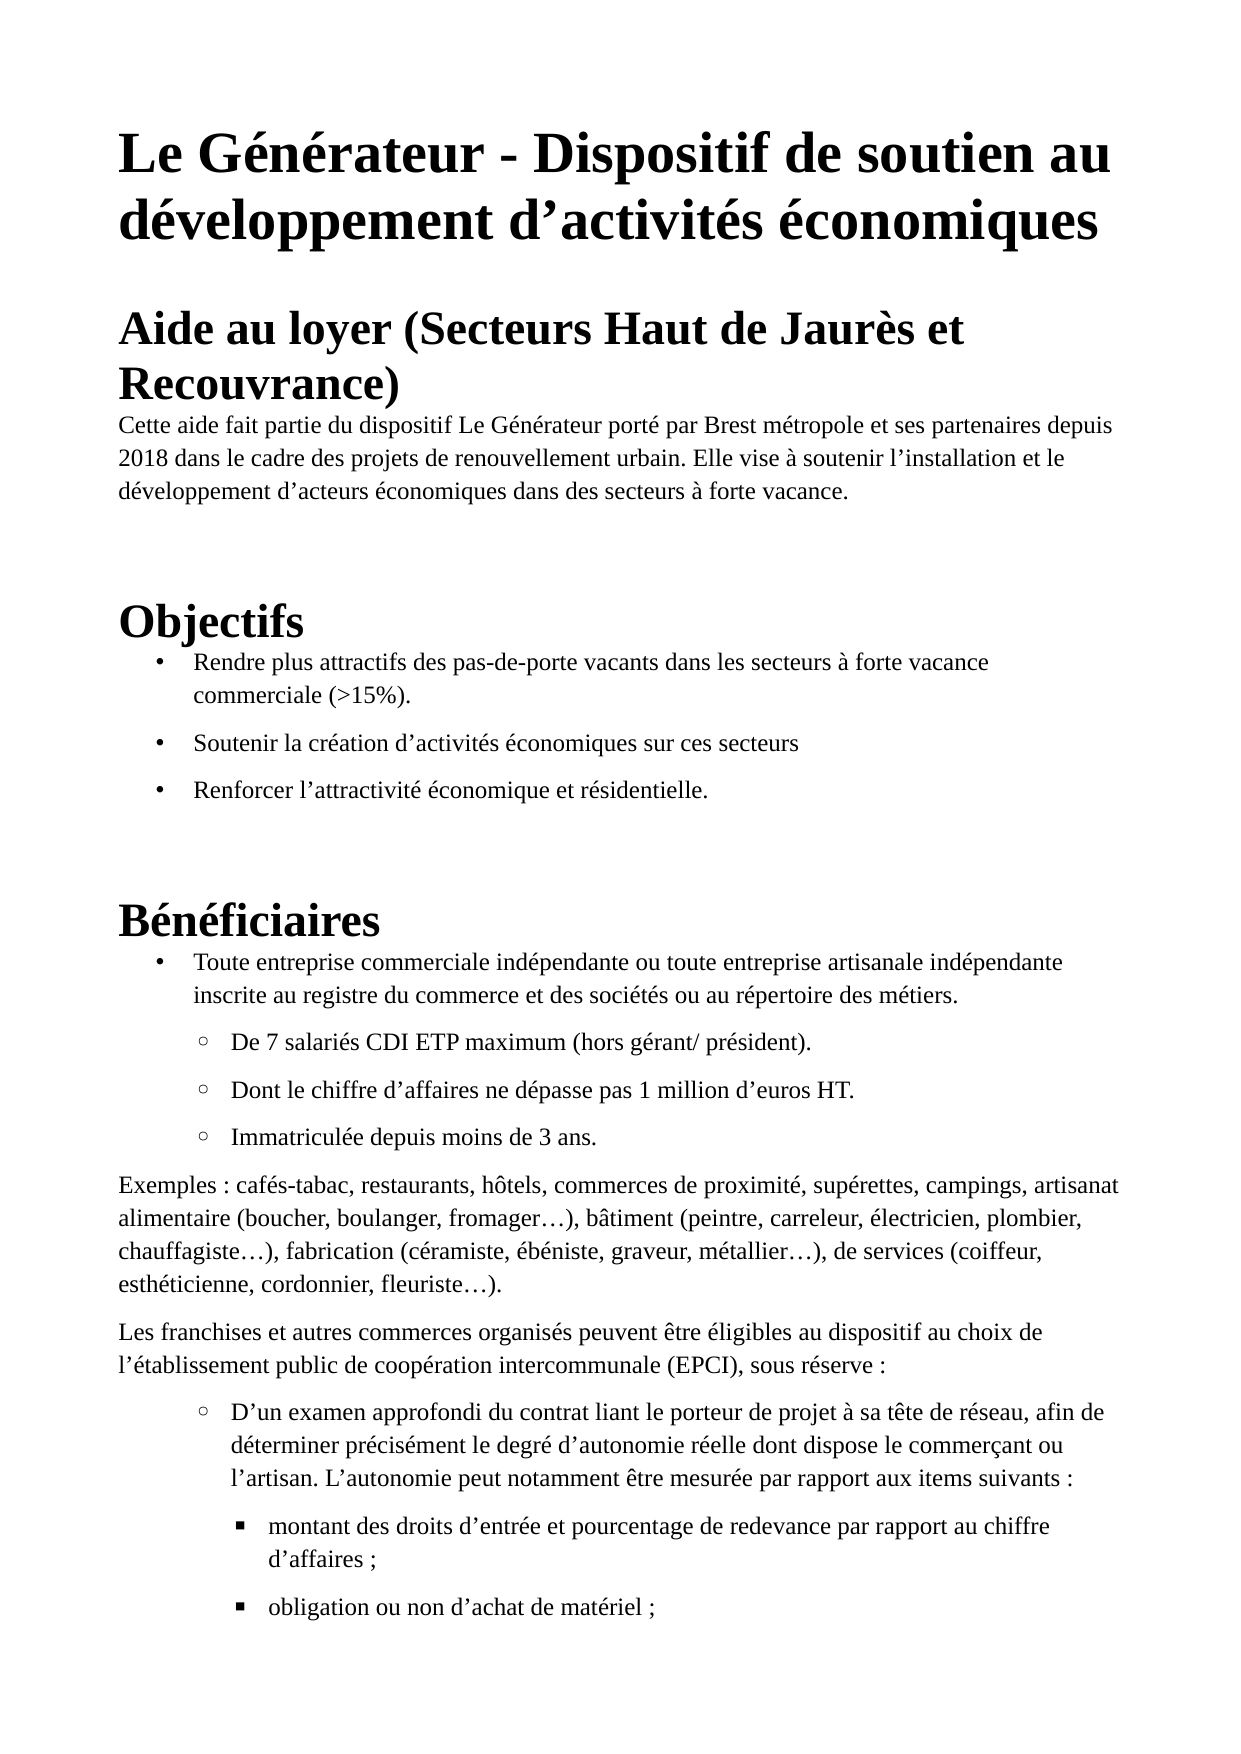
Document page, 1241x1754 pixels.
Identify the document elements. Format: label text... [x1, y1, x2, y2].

list Rendre plus attractifs des pas-de-porte vacants dans les secteurs à forte vacance commerciale (>15%). [156, 647, 1122, 709]
subtitle Objectifs [118, 592, 1122, 647]
list Dont le chiffre d’affaires ne dépasse pas 1 million d’euros HT. [193, 1075, 1122, 1104]
subtitle Le Générateur - Dispositif de soutien au développement d’activités économiques [118, 118, 1122, 252]
subtitle Bénéficiaires [118, 892, 1122, 947]
list obligation ou non d’achat de matériel ; [231, 1592, 1122, 1620]
text Exemples : cafés-tabac, restaurants, hôtels, commerces de proximité, supérettes, campings, artisanat alimentaire (boucher, boulanger, fromager…), bâtiment (peintre, carreleur, électricien, plombier, chauffagiste…), fabrication (céramiste, ébéniste, graveur, métallier…), de services (coiffeur, esthéticienne, cordonnier, fleuriste…). [118, 1170, 1122, 1298]
list Toute entreprise commerciale indépendante ou toute entreprise artisanale indépendante inscrite au registre du commerce et des sociétés ou au répertoire des métiers. [156, 947, 1122, 1008]
text Cette aide fait partie du dispositif Le Générateur porté par Brest métropole et ses partenaires depuis 2018 dans le cadre des projets de renouvellement urbain. Elle vise à soutenir l’installation et le développement d’acteurs économiques dans des secteurs à forte vacance. [118, 410, 1122, 505]
list Renforcer l’attractivité économique et résidentielle. [156, 776, 1122, 804]
list D’un examen approfondi du contrat liant le porteur de projet à sa tête de réseau, afin de déterminer précisément le degré d’autonomie réelle dont dispose le commerçant ou l’artisan. L’autonomie peut notamment être mesurée par rapport aux items suivants : [193, 1397, 1122, 1492]
list De 7 salariés CDI ETP maximum (hors gérant/ président). [193, 1027, 1122, 1056]
subtitle Aide au loyer (Secteurs Haut de Jaurès et Recouvrance) [118, 300, 1122, 410]
list Immatriculée depuis moins de 3 ans. [193, 1122, 1122, 1151]
list montant des droits d’entrée et pourcentage de redevance par rapport au chiffre d’affaires ; [231, 1511, 1122, 1573]
text Les franchises et autres commerces organisés peuvent être éligibles au dispositif au choix de l’établissement public de coopération intercommunale (EPCI), sous réserve : [118, 1317, 1122, 1378]
list Soutenir la création d’activités économiques sur ces secteurs [156, 728, 1122, 757]
